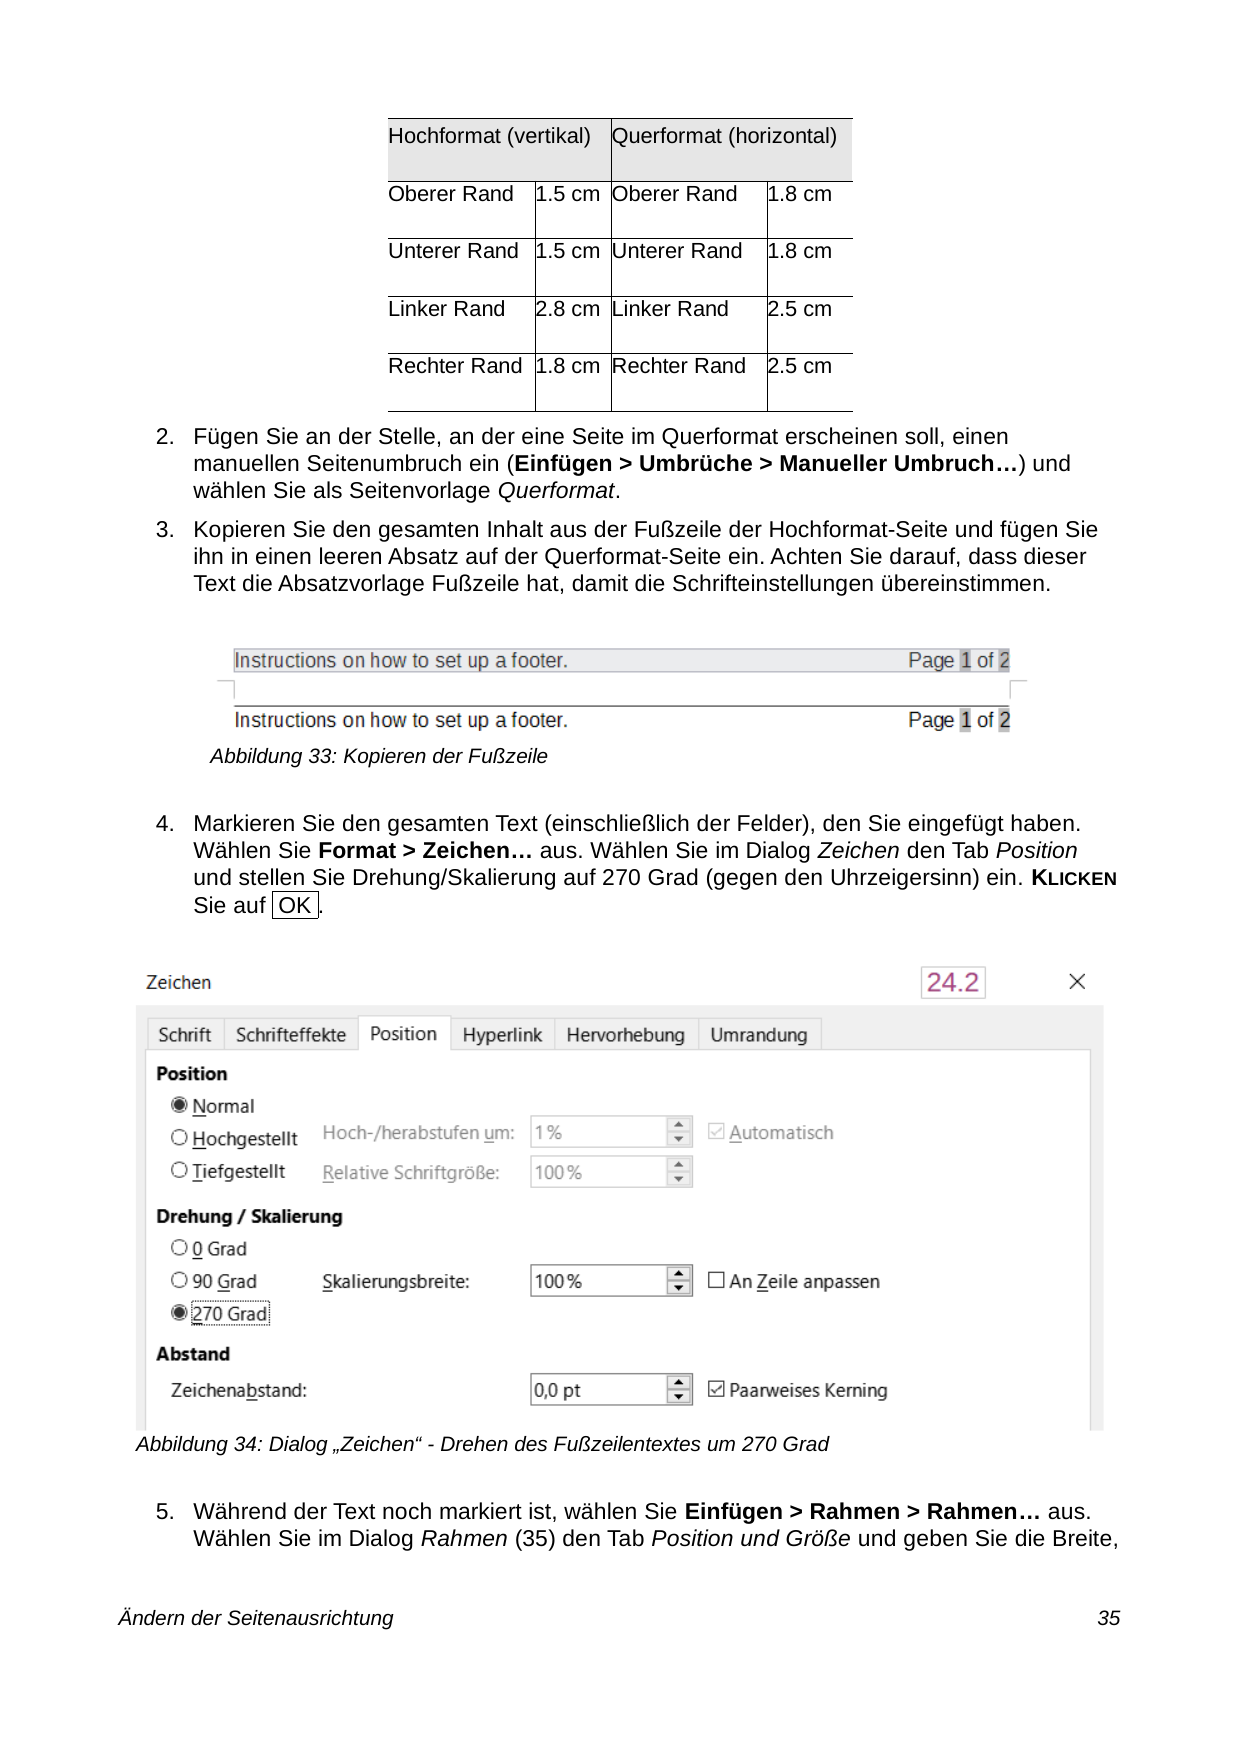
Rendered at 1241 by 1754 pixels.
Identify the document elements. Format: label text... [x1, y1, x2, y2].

table_cell 1.8 cm [768, 182, 852, 238]
table_cell 1.8 cm [768, 239, 852, 296]
table_cell Oberer Rand [612, 182, 767, 238]
text Abbildung 34: Dialog „Zeichen“ - Drehen des Fußzeilentextes um 270 Grad [136, 1432, 1104, 1456]
table_cell Unterer Rand [388, 239, 535, 296]
list Markieren Sie den gesamten Text (einschließlich der Felder), den Sie eingefügt haben. Wählen Sie Format > Zeichen… aus. Wählen Sie im Dialog Zeichen den Tab Position und stellen Sie Drehung/Skalierung auf 270 Grad (gegen den Uhrzeigersinn) ein. Klicken Sie auf OK. [156, 809, 1122, 918]
table_cell 1.8 cm [536, 354, 611, 411]
table_cell 1.5 cm [536, 182, 611, 238]
list Während der Text noch markiert ist, wählen Sie Einfügen > Rahmen > Rahmen… aus. Wählen Sie im Dialog Rahmen (Abbildung 35) den Tab Position und Größe und geben Sie die Breite, Höhe sowie die horizontale und vertikale Position für die Fußzeile ein. Deaktivieren Sie die Optionen für die automatische Größenanpassung in Breite und Höhe. [156, 1497, 1122, 1551]
table_cell 2.8 cm [536, 297, 611, 353]
table_header Hochformat (vertikal) [388, 119, 611, 181]
table_cell Linker Rand [388, 297, 535, 353]
table_cell Unterer Rand [612, 239, 767, 296]
table_cell Rechter Rand [388, 354, 535, 411]
picture [135, 959, 1105, 1432]
list Kopieren Sie den gesamten Inhalt aus der Fußzeile der Hochformat-Seite und fügen Sie ihn in einen leeren Absatz auf der Querformat-Seite ein. Achten Sie darauf, dass dieser Text die Absatzvorlage Fußzeile hat, damit die Schrifteinstellungen übereinstimmen. [156, 516, 1122, 597]
table_cell Linker Rand [612, 297, 767, 353]
table_cell 1.5 cm [536, 239, 611, 296]
list Fügen Sie an der Stelle, an der eine Seite im Querformat erscheinen soll, einen manuellen Seitenumbruch ein (Einfügen > Umbrüche > Manueller Umbruch…) und wählen Sie als Seitenvorlage Querformat. [156, 422, 1122, 504]
table_cell Rechter Rand [612, 354, 767, 411]
table_header Querformat (horizontal) [612, 119, 852, 181]
table_cell Oberer Rand [388, 182, 535, 238]
text Abbildung 33: Kopieren der Fußzeile [210, 745, 1030, 768]
table_cell 2.5 cm [768, 354, 852, 411]
picture [210, 638, 1030, 745]
table_cell 2.5 cm [768, 297, 852, 353]
